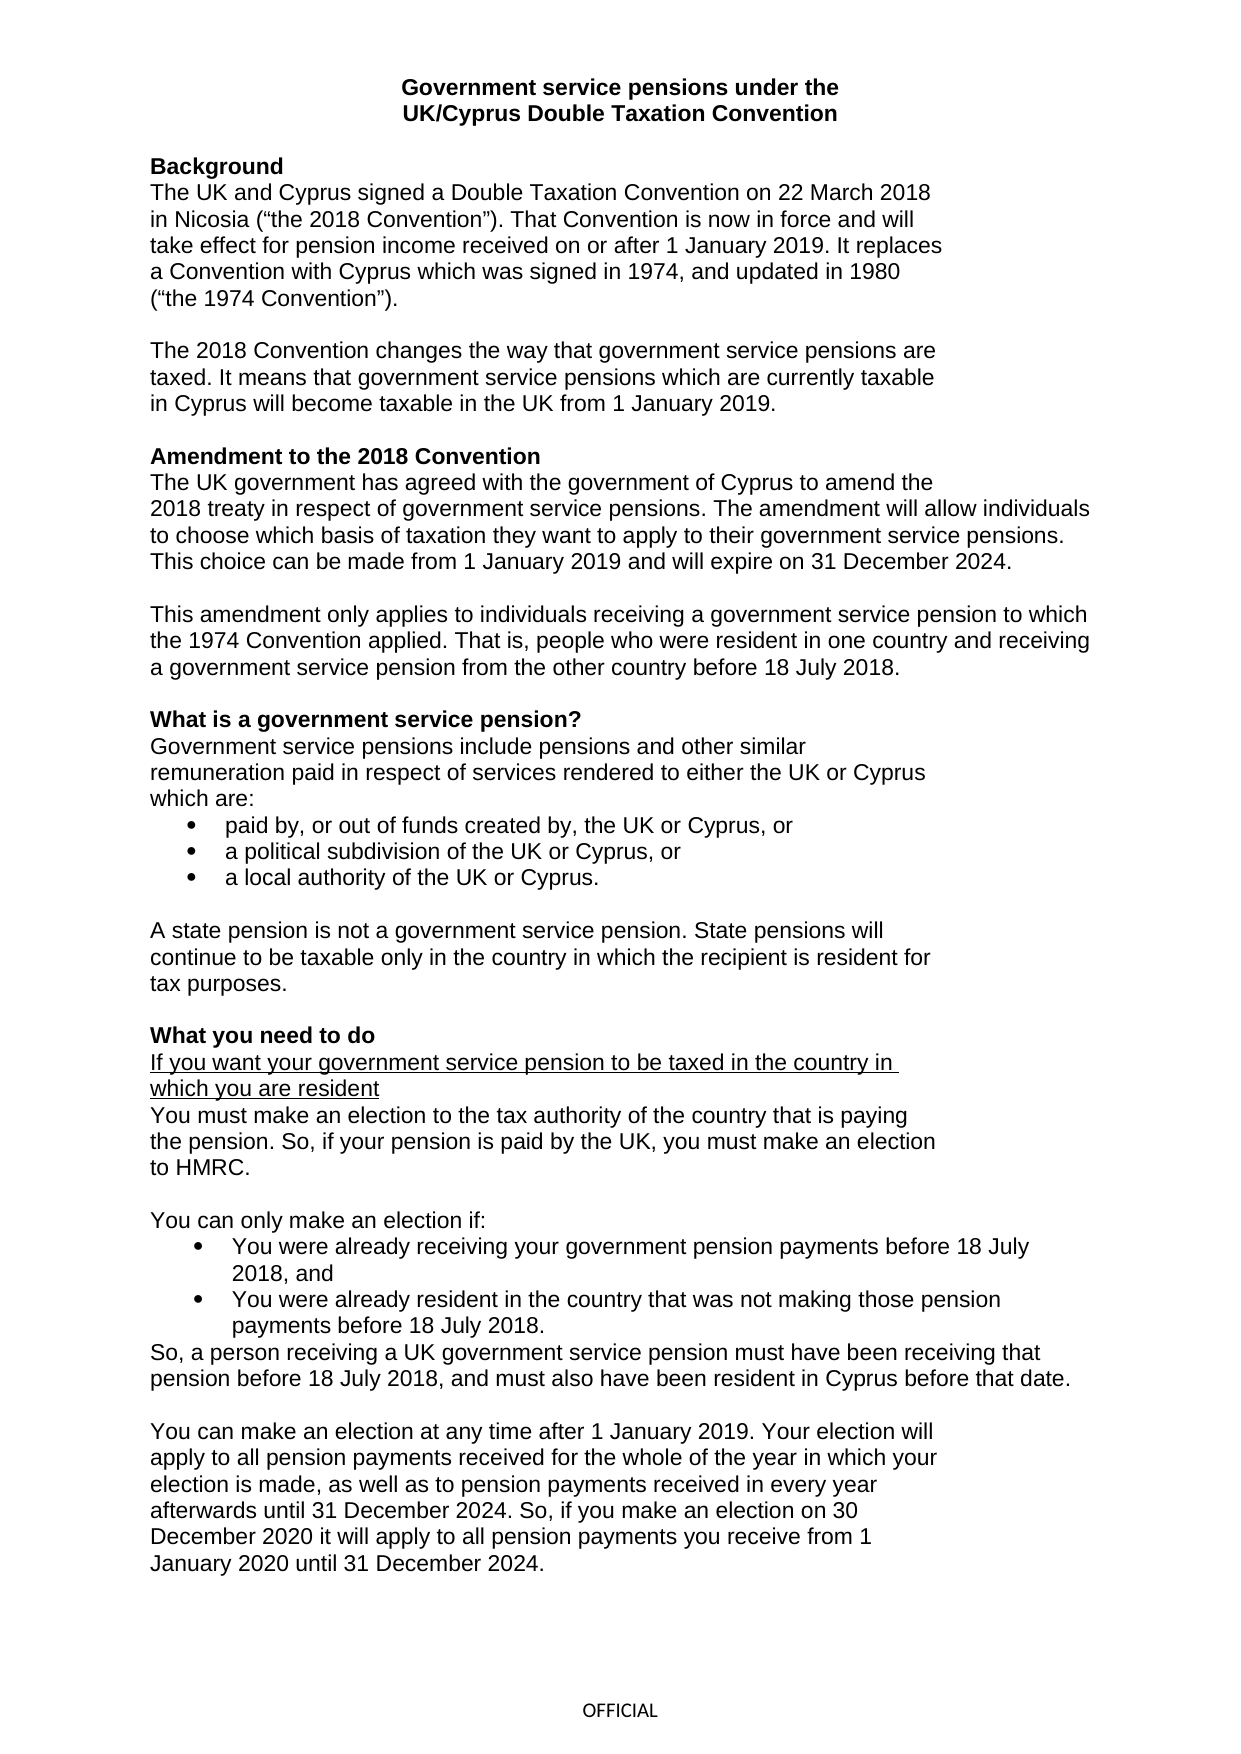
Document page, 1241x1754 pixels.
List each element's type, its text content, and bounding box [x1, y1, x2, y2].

text Government service pensions under the [150, 74, 1090, 100]
text in Cyprus will become taxable in the UK from 1 January 2019. [150, 390, 1090, 416]
text the pension. So, if your pension is paid by the UK, you must make an election [150, 1128, 1090, 1154]
text 2018 treaty in respect of government service pensions. The amendment will allow individuals to choose which basis of taxation they want to apply to their government service pensions. This choice can be made from 1 January 2019 and will expire on 31 December 2024. [150, 495, 1090, 574]
list a local authority of the UK or Cyprus. [187, 864, 1090, 891]
text If you want your government service pension to be taxed in the country in [150, 1049, 1090, 1075]
text which you are resident [150, 1075, 1090, 1102]
text continue to be taxable only in the country in which the recipient is resident for [150, 943, 1090, 970]
text Background [150, 153, 1090, 179]
text The UK and Cyprus signed a Double Taxation Convention on 22 March 2018 [150, 179, 1090, 206]
text The 2018 Convention changes the way that government service pensions are [150, 337, 1090, 364]
text January 2020 until 31 December 2024. [150, 1549, 1090, 1576]
list paid by, or out of funds created by, the UK or Cyprus, or [187, 812, 1090, 838]
list You were already resident in the country that was not making those pension payments before 18 July 2018. [194, 1286, 1090, 1339]
list You were already receiving your government pension payments before 18 July 2018, and [194, 1233, 1090, 1286]
text You can only make an election if: [150, 1207, 1090, 1233]
text A state pension is not a government service pension. State pensions will [150, 917, 1090, 943]
text take effect for pension income received on or after 1 January 2019. It replaces [150, 232, 1090, 258]
text So, a person receiving a UK government service pension must have been receiving that pension before 18 July 2018, and must also have been resident in Cyprus before that date. [150, 1339, 1090, 1391]
text (“the 1974 Convention”). [150, 284, 1090, 311]
text You can make an election at any time after 1 January 2019. Your election will [150, 1418, 1090, 1444]
text taxed. It means that government service pensions which are currently taxable [150, 364, 1090, 390]
text UK/Cyprus Double Taxation Convention [150, 100, 1090, 126]
text Amendment to the 2018 Convention [150, 443, 1090, 469]
text The UK government has agreed with the government of Cyprus to amend the [150, 469, 1090, 495]
text election is made, as well as to pension payments received in every year [150, 1471, 1090, 1497]
text tax purposes. [150, 970, 1090, 996]
text What you need to do [150, 1022, 1090, 1049]
text What is a government service pension? [150, 706, 1090, 733]
text December 2020 it will apply to all pension payments you receive from 1 [150, 1523, 1090, 1549]
text a Convention with Cyprus which was signed in 1974, and updated in 1980 [150, 258, 1090, 284]
text Government service pensions include pensions and other similar [150, 733, 1090, 759]
text afterwards until 31 December 2024. So, if you make an election on 30 [150, 1497, 1090, 1523]
text This amendment only applies to individuals receiving a government service pension to which the 1974 Convention applied. That is, people who were resident in one country and receiving a government service pension from the other country before 18 July 2018. [150, 601, 1090, 680]
text You must make an election to the tax authority of the country that is paying [150, 1102, 1090, 1128]
text in Nicosia (“the 2018 Convention”). That Convention is now in force and will [150, 206, 1090, 232]
text apply to all pension payments received for the whole of the year in which your [150, 1444, 1090, 1471]
text which are: [150, 785, 1090, 812]
text remuneration paid in respect of services rendered to either the UK or Cyprus [150, 759, 1090, 785]
text to HMRC. [150, 1154, 1090, 1181]
list a political subdivision of the UK or Cyprus, or [187, 838, 1090, 864]
